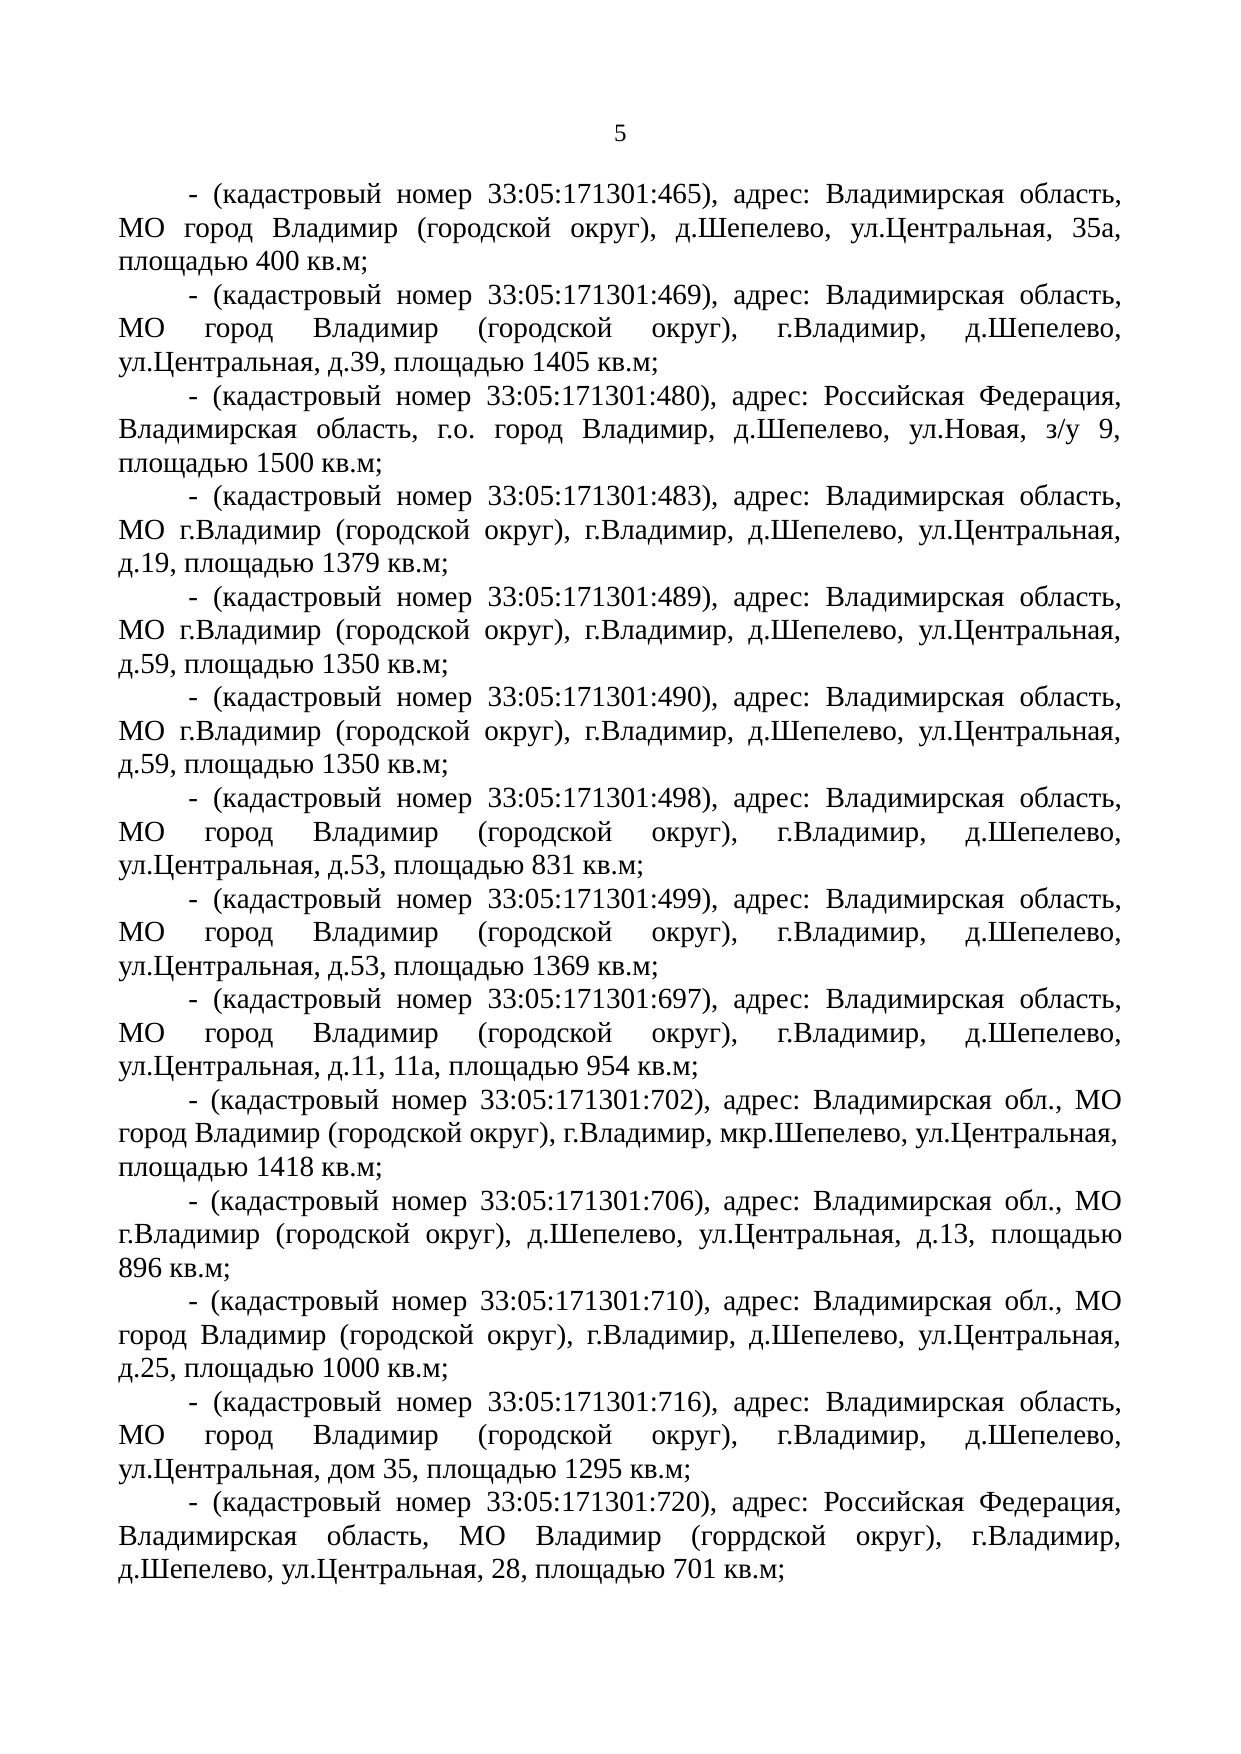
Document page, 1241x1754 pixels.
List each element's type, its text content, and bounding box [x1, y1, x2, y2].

text - (кадастровый номер 33:05:171301:469), адрес: Владимирская область, МО город Владимир (городской округ), г.Владимир, д.Шепелево, ул.Центральная, д.39, площадью 1405 кв.м; [118, 277, 1122, 378]
text - (кадастровый номер 33:05:171301:710), адрес: Владимирская обл., МО город Владимир (городской округ), г.Владимир, д.Шепелево, ул.Центральная, д.25, площадью 1000 кв.м; [118, 1283, 1122, 1384]
text - (кадастровый номер 33:05:171301:499), адрес: Владимирская область, МО город Владимир (городской округ), г.Владимир, д.Шепелево, ул.Центральная, д.53, площадью 1369 кв.м; [118, 881, 1122, 981]
text - (кадастровый номер 33:05:171301:702), адрес: Владимирская обл., МО город Владимир (городской округ), г.Владимир, мкр.Шепелево, ул.Центральная, [118, 1082, 1122, 1149]
text - (кадастровый номер 33:05:171301:489), адрес: Владимирская область, МО г.Владимир (городской округ), г.Владимир, д.Шепелево, ул.Центральная, д.59, площадью 1350 кв.м; [118, 579, 1122, 679]
text - (кадастровый номер 33:05:171301:490), адрес: Владимирская область, МО г.Владимир (городской округ), г.Владимир, д.Шепелево, ул.Центральная, д.59, площадью 1350 кв.м; [118, 679, 1122, 780]
text - (кадастровый номер 33:05:171301:697), адрес: Владимирская область, МО город Владимир (городской округ), г.Владимир, д.Шепелево, ул.Центральная, д.11, 11а, площадью 954 кв.м; [118, 981, 1122, 1082]
text - (кадастровый номер 33:05:171301:480), адрес: Российская Федерация, Владимирская область, г.о. город Владимир, д.Шепелево, ул.Новая, з/у 9, площадью 1500 кв.м; [118, 378, 1122, 478]
text - (кадастровый номер 33:05:171301:465), адрес: Владимирская область, МО город Владимир (городской округ), д.Шепелево, ул.Центральная, 35а, площадью 400 кв.м; [118, 176, 1122, 277]
text - (кадастровый номер 33:05:171301:498), адрес: Владимирская область, МО город Владимир (городской округ), г.Владимир, д.Шепелево, ул.Центральная, д.53, площадью 831 кв.м; [118, 780, 1122, 881]
text - (кадастровый номер 33:05:171301:720), адрес: Российская Федерация, Владимирская область, МО Владимир (горрдской округ), г.Владимир, д.Шепелево, ул.Центральная, 28, площадью 701 кв.м; [118, 1484, 1122, 1585]
text площадью 1418 кв.м; [118, 1149, 1122, 1183]
text - (кадастровый номер 33:05:171301:716), адрес: Владимирская область, МО город Владимир (городской округ), г.Владимир, д.Шепелево, ул.Центральная, дом 35, площадью 1295 кв.м; [118, 1384, 1122, 1484]
text - (кадастровый номер 33:05:171301:483), адрес: Владимирская область, МО г.Владимир (городской округ), г.Владимир, д.Шепелево, ул.Центральная, д.19, площадью 1379 кв.м; [118, 478, 1122, 579]
text - (кадастровый номер 33:05:171301:706), адрес: Владимирская обл., МО г.Владимир (городской округ), д.Шепелево, ул.Центральная, д.13, площадью 896 кв.м; [118, 1183, 1122, 1283]
